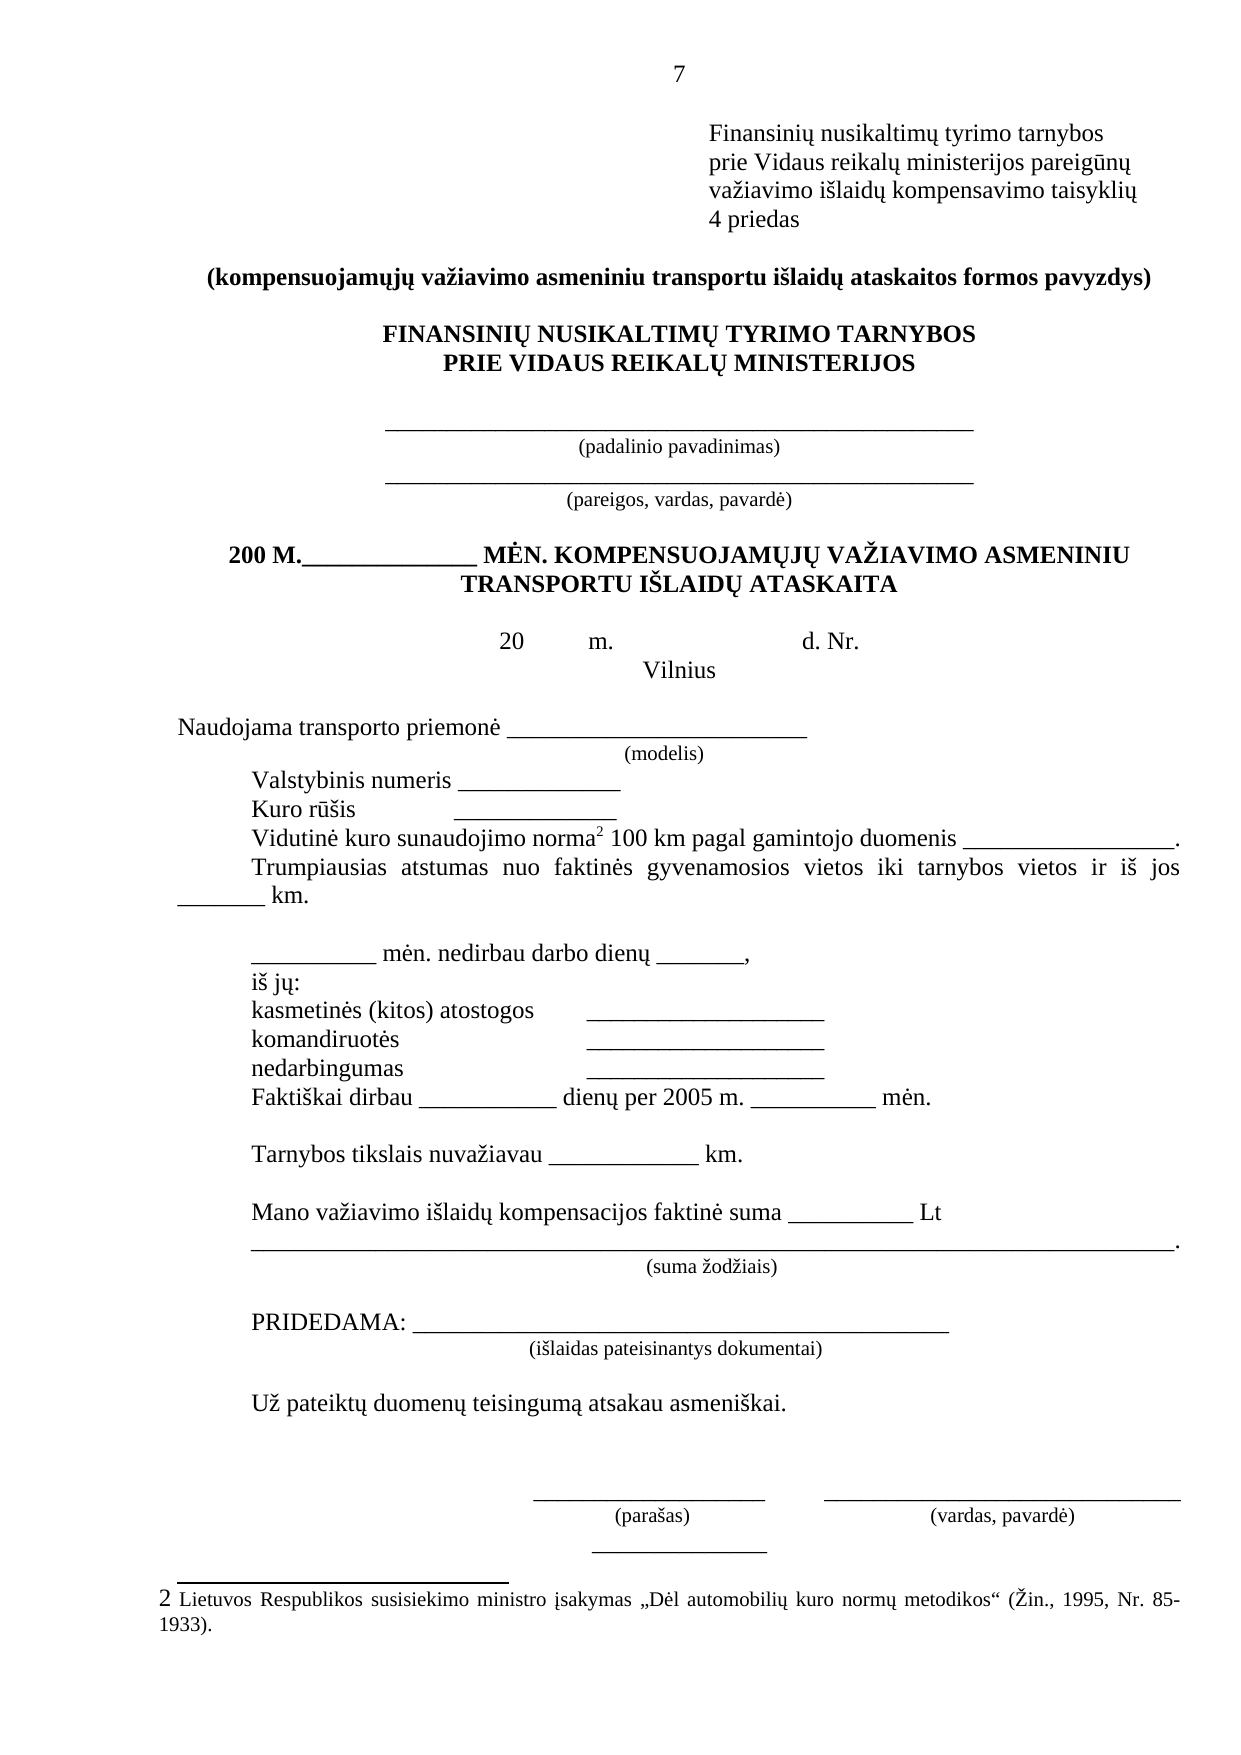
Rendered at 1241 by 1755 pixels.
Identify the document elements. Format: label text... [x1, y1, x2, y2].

text Už pateiktų duomenų teisingumą atsakau asmeniškai. [177, 1388, 1181, 1417]
text 200 M.______________ MĖN. KOMPENSUOJAMŲJŲ VAŽIAVIMO ASMENINIU TRANSPORTU IŠLAIDŲ ATASKAITA [177, 540, 1181, 597]
text Finansinių nusikaltimų tyrimo tarnybos [177, 118, 1181, 147]
text PRIDEDAMA: [177, 1307, 1181, 1336]
text važiavimo išlaidų kompensavimo taisyklių [177, 176, 1181, 204]
text prie Vidaus reikalų ministerijos pareigūnų [177, 147, 1181, 176]
text Faktiškai dirbau ___________ dienų per 2005 m. __________ mėn. [177, 1082, 1181, 1110]
text (išlaidas pateisinantys dokumentai) [177, 1336, 1181, 1360]
text (modelis) [177, 741, 1181, 765]
text Trumpiausias atstumas nuo faktinės gyvenamosios vietos iki tarnybos vietos ir iš jos _______ km. [177, 852, 1181, 909]
text . [177, 1225, 1181, 1254]
text Vilnius [177, 655, 1181, 684]
text PRIE VIDAUS REIKALŲ MINISTERIJOS [177, 348, 1181, 377]
text Valstybinis numeris _____________ [177, 765, 1181, 794]
text Mano važiavimo išlaidų kompensacijos faktinė suma __________ Lt [177, 1197, 1181, 1225]
text Naudojama transporto priemonė ________________________ [177, 712, 1181, 741]
text (pareigos, vardas, pavardė) [177, 487, 1181, 511]
text __________ mėn. nedirbau darbo dienų _______, [177, 938, 1181, 967]
text FINANSINIŲ NUSIKALTIMŲ TYRIMO TARNYBOS [177, 319, 1181, 348]
text 20 m. d. Nr. [177, 626, 1181, 655]
text Kuro rūšis _____________ [177, 794, 1181, 823]
text kasmetinės (kitos) atostogos [177, 995, 1181, 1024]
text (parašas) (vardas, pavardė) [177, 1503, 1181, 1527]
text (kompensuojamųjų važiavimo asmeniniu transportu išlaidų ataskaitos formos pavyzdys) [177, 262, 1181, 291]
text 4 priedas [177, 204, 1181, 233]
text Lietuvos Respublikos susisiekimo ministro įsakymas „Dėl automobilių kuro normų metodikos“ (Žin., 1995, Nr. 85-1933). [158, 1583, 1181, 1636]
text Tarnybos tikslais nuvažiavau ____________ km. [177, 1139, 1181, 1168]
text (padalinio pavadinimas) [177, 434, 1181, 458]
text ______________ [177, 1527, 1181, 1556]
text komandiruotės [177, 1024, 1181, 1053]
text iš jų: [177, 967, 1181, 995]
text nedarbingumas [177, 1053, 1181, 1082]
text (suma žodžiais) [177, 1254, 1181, 1278]
text Vidutinė kuro sunaudojimo norma 100 km pagal gamintojo duomenis . [177, 823, 1181, 852]
